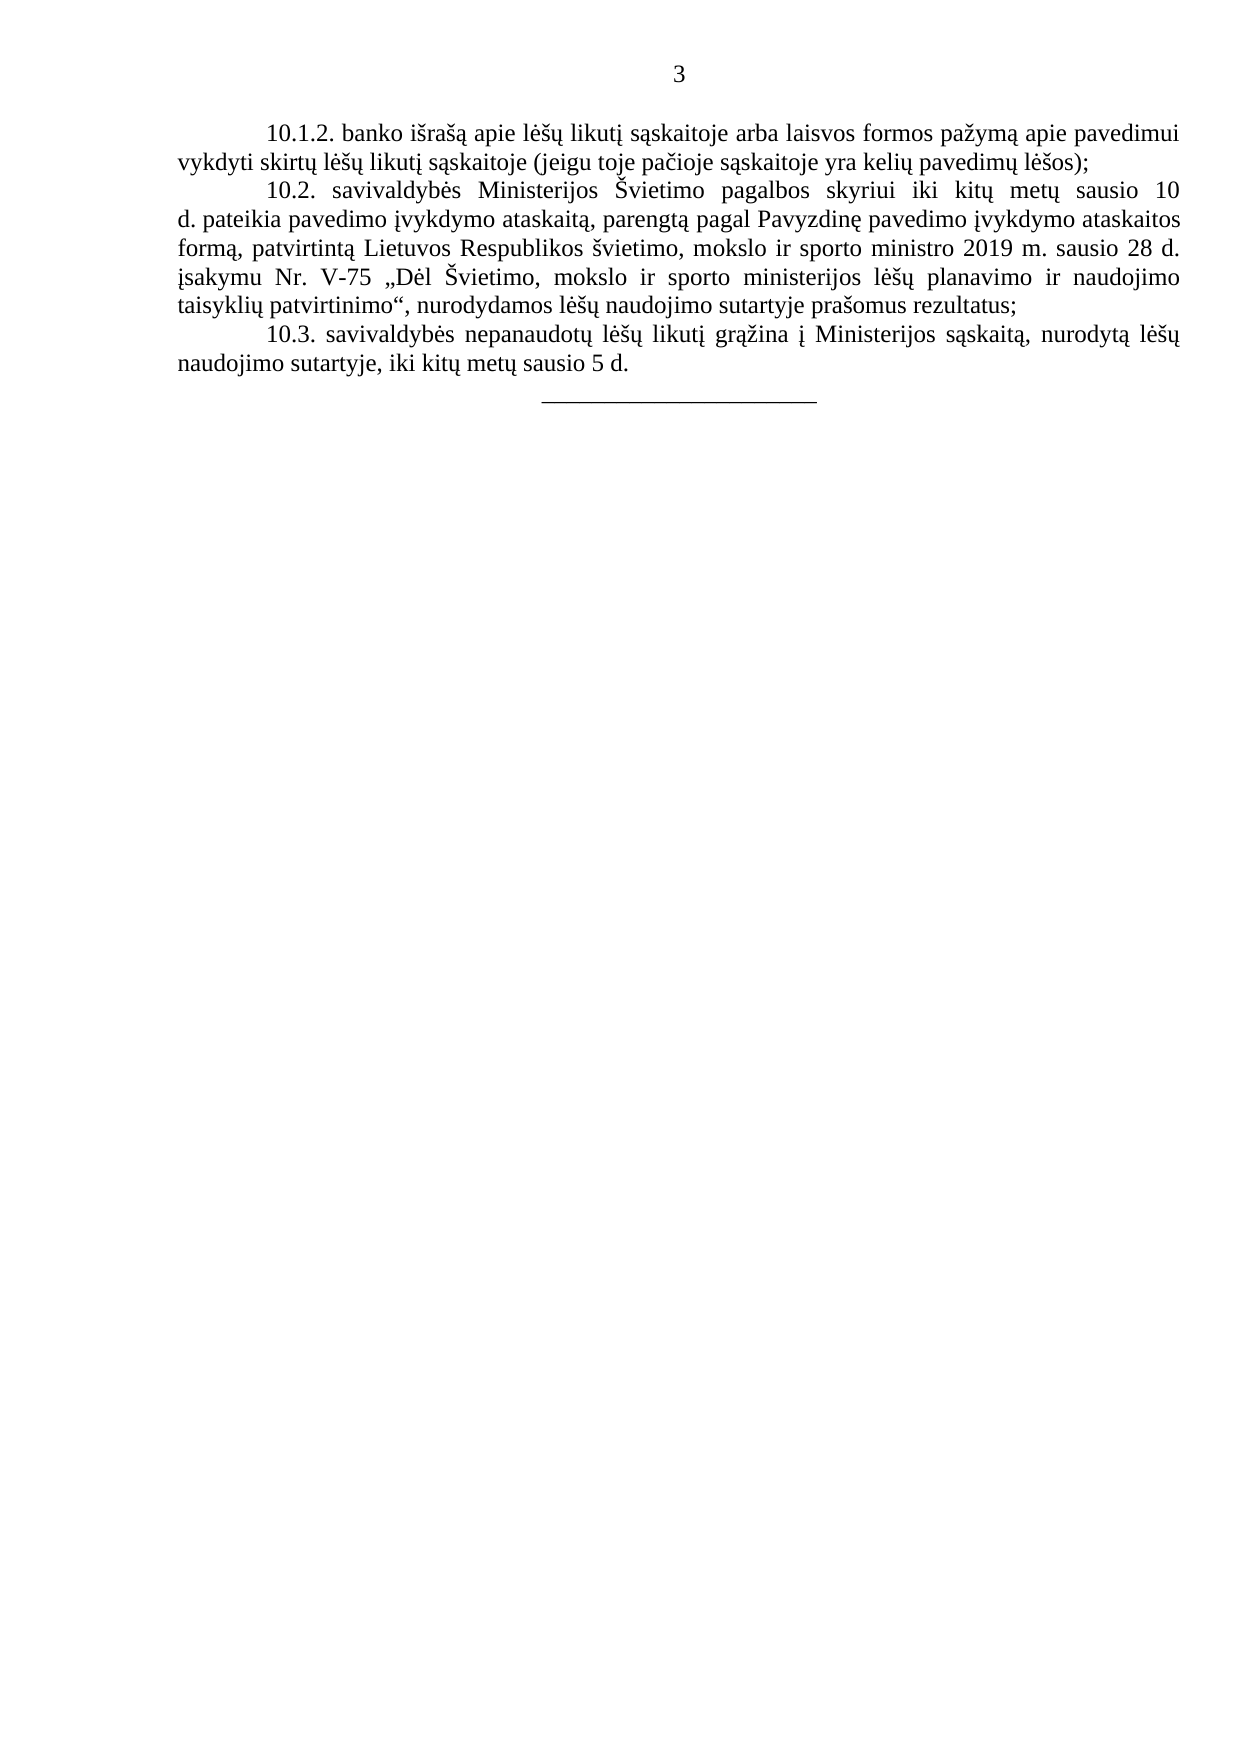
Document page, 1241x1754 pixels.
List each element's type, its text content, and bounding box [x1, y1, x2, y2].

text 10.2. savivaldybės Ministerijos Švietimo pagalbos skyriui iki kitų metų sausio 10 d. pateikia pavedimo įvykdymo ataskaitą, parengtą pagal Pavyzdinę pavedimo įvykdymo ataskaitos formą, patvirtintą Lietuvos Respublikos švietimo, mokslo ir sporto ministro 2019 m. sausio 28 d. įsakymu Nr. V-75 „Dėl Švietimo, mokslo ir sporto ministerijos lėšų planavimo ir naudojimo taisyklių patvirtinimo“, nurodydamos lėšų naudojimo sutartyje prašomus rezultatus; [177, 176, 1181, 319]
text 10.1.2. banko išrašą apie lėšų likutį sąskaitoje arba laisvos formos pažymą apie pavedimui vykdyti skirtų lėšų likutį sąskaitoje (jeigu toje pačioje sąskaitoje yra kelių pavedimų lėšos); [177, 118, 1181, 176]
text 10.3. savivaldybės nepanaudotų lėšų likutį grąžina į Ministerijos sąskaitą, nurodytą lėšų naudojimo sutartyje, iki kitų metų sausio 5 d. [177, 319, 1181, 377]
text ______________________ [177, 377, 1181, 406]
